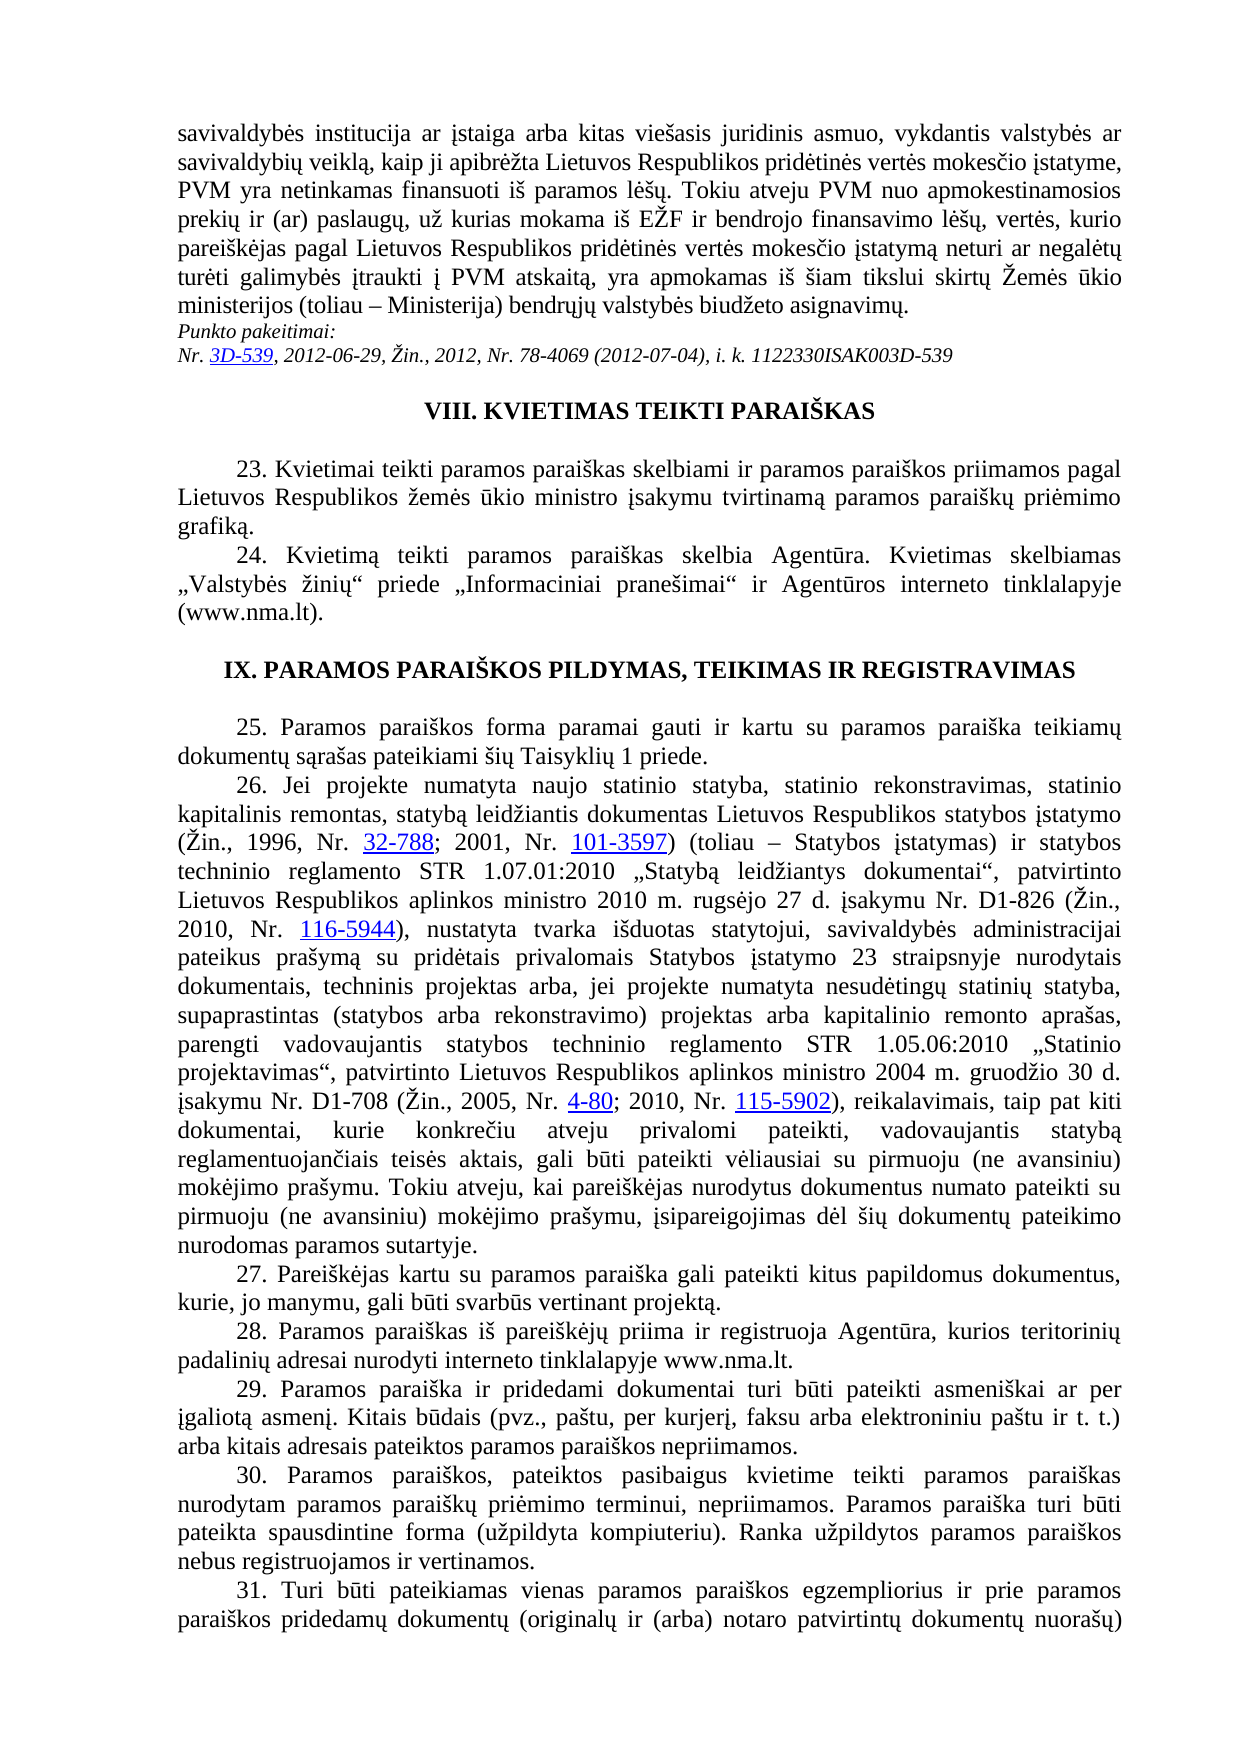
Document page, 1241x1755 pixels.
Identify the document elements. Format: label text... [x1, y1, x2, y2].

text 30. Paramos paraiškos, pateiktos pasibaigus kvietime teikti paramos paraiškas nurodytam paramos paraiškų priėmimo terminui, nepriimamos. Paramos paraiška turi būti pateikta spausdintine forma (užpildyta kompiuteriu). Ranka užpildytos paramos paraiškos nebus registruojamos ir vertinamos. [177, 1460, 1122, 1575]
text 28. Paramos paraiškas iš pareiškėjų priima ir registruoja Agentūra, kurios teritorinių padalinių adresai nurodyti interneto tinklalapyje www.nma.lt. [177, 1316, 1122, 1374]
text 25. Paramos paraiškos forma paramai gauti ir kartu su paramos paraiška teikiamų dokumentų sąrašas pateikiami šių Taisyklių 1 priede. [177, 712, 1122, 770]
text 29. Paramos paraiška ir pridedami dokumentai turi būti pateikti asmeniškai ar per įgaliotą asmenį. Kitais būdais (pvz., paštu, per kurjerį, faksu arba elektroniniu paštu ir t. t.) arba kitais adresais pateiktos paramos paraiškos nepriimamos. [177, 1374, 1122, 1460]
text 23. Kvietimai teikti paramos paraiškas skelbiami ir paramos paraiškos priimamos pagal Lietuvos Respublikos žemės ūkio ministro įsakymu tvirtinamą paramos paraiškų priėmimo grafiką. [177, 454, 1122, 540]
text IX. PARAMOS PARAIŠKOS PILDYMAS, TEIKIMAS IR REGISTRAVIMAS [177, 655, 1122, 684]
text 27. Pareiškėjas kartu su paramos paraiška gali pateikti kitus papildomus dokumentus, kurie, jo manymu, gali būti svarbūs vertinant projektą. [177, 1259, 1122, 1316]
text 31. Turi būti pateikiamas vienas paramos paraiškos egzempliorius ir prie paramos paraiškos pridedamų dokumentų (originalų ir (arba) notaro patvirtintų dokumentų nuorašų) [177, 1575, 1122, 1632]
text Punkto pakeitimai: [177, 319, 1122, 343]
text 24. Kvietimą teikti paramos paraiškas skelbia Agentūra. Kvietimas skelbiamas „Valstybės žinių“ priede „Informaciniai pranešimai“ ir Agentūros interneto tinklalapyje (www.nma.lt). [177, 540, 1122, 626]
text VIII. KVIETIMAS TEIKTI PARAIŠKAS [177, 396, 1122, 425]
text 26. Jei projekte numatyta naujo statinio statyba, statinio rekonstravimas, statinio kapitalinis remontas, statybą leidžiantis dokumentas Lietuvos Respublikos statybos įstatymo (Žin., 1996, Nr. 32-788; 2001, Nr. 101-3597) (toliau – Statybos įstatymas) ir statybos techninio reglamento STR 1.07.01:2010 „Statybą leidžiantys dokumentai“, patvirtinto Lietuvos Respublikos aplinkos ministro 2010 m. rugsėjo 27 d. įsakymu Nr. D1-826 (Žin., 2010, Nr. 116-5944), nustatyta tvarka išduotas statytojui, savivaldybės administracijai pateikus prašymą su pridėtais privalomais Statybos įstatymo 23 straipsnyje nurodytais dokumentais, techninis projektas arba, jei projekte numatyta nesudėtingų statinių statyba, supaprastintas (statybos arba rekonstravimo) projektas arba kapitalinio remonto aprašas, parengti vadovaujantis statybos techninio reglamento STR 1.05.06:2010 „Statinio projektavimas“, patvirtinto Lietuvos Respublikos aplinkos ministro 2004 m. gruodžio 30 d. įsakymu Nr. D1-708 (Žin., 2005, Nr. 4-80; 2010, Nr. 115-5902), reikalavimais, taip pat kiti dokumentai, kurie konkrečiu atveju privalomi pateikti, vadovaujantis statybą reglamentuojančiais teisės aktais, gali būti pateikti vėliausiai su pirmuoju (ne avansiniu) mokėjimo prašymu. Tokiu atveju, kai pareiškėjas nurodytus dokumentus numato pateikti su pirmuoju (ne avansiniu) mokėjimo prašymu, įsipareigojimas dėl šių dokumentų pateikimo nurodomas paramos sutartyje. [177, 770, 1122, 1259]
text savivaldybės institucija ar įstaiga arba kitas viešasis juridinis asmuo, vykdantis valstybės ar savivaldybių veiklą, kaip ji apibrėžta Lietuvos Respublikos pridėtinės vertės mokesčio įstatyme, PVM yra netinkamas finansuoti iš paramos lėšų. Tokiu atveju PVM nuo apmokestinamosios prekių ir (ar) paslaugų, už kurias mokama iš EŽF ir bendrojo finansavimo lėšų, vertės, kurio pareiškėjas pagal Lietuvos Respublikos pridėtinės vertės mokesčio įstatymą neturi ar negalėtų turėti galimybės įtraukti į PVM atskaitą, yra apmokamas iš šiam tikslui skirtų Žemės ūkio ministerijos (toliau – Ministerija) bendrųjų valstybės biudžeto asignavimų. [177, 118, 1122, 319]
text Nr. 3D-539, 2012-06-29, Žin., 2012, Nr. 78-4069 (2012-07-04), i. k. 1122330ISAK003D-539 [177, 343, 1122, 367]
